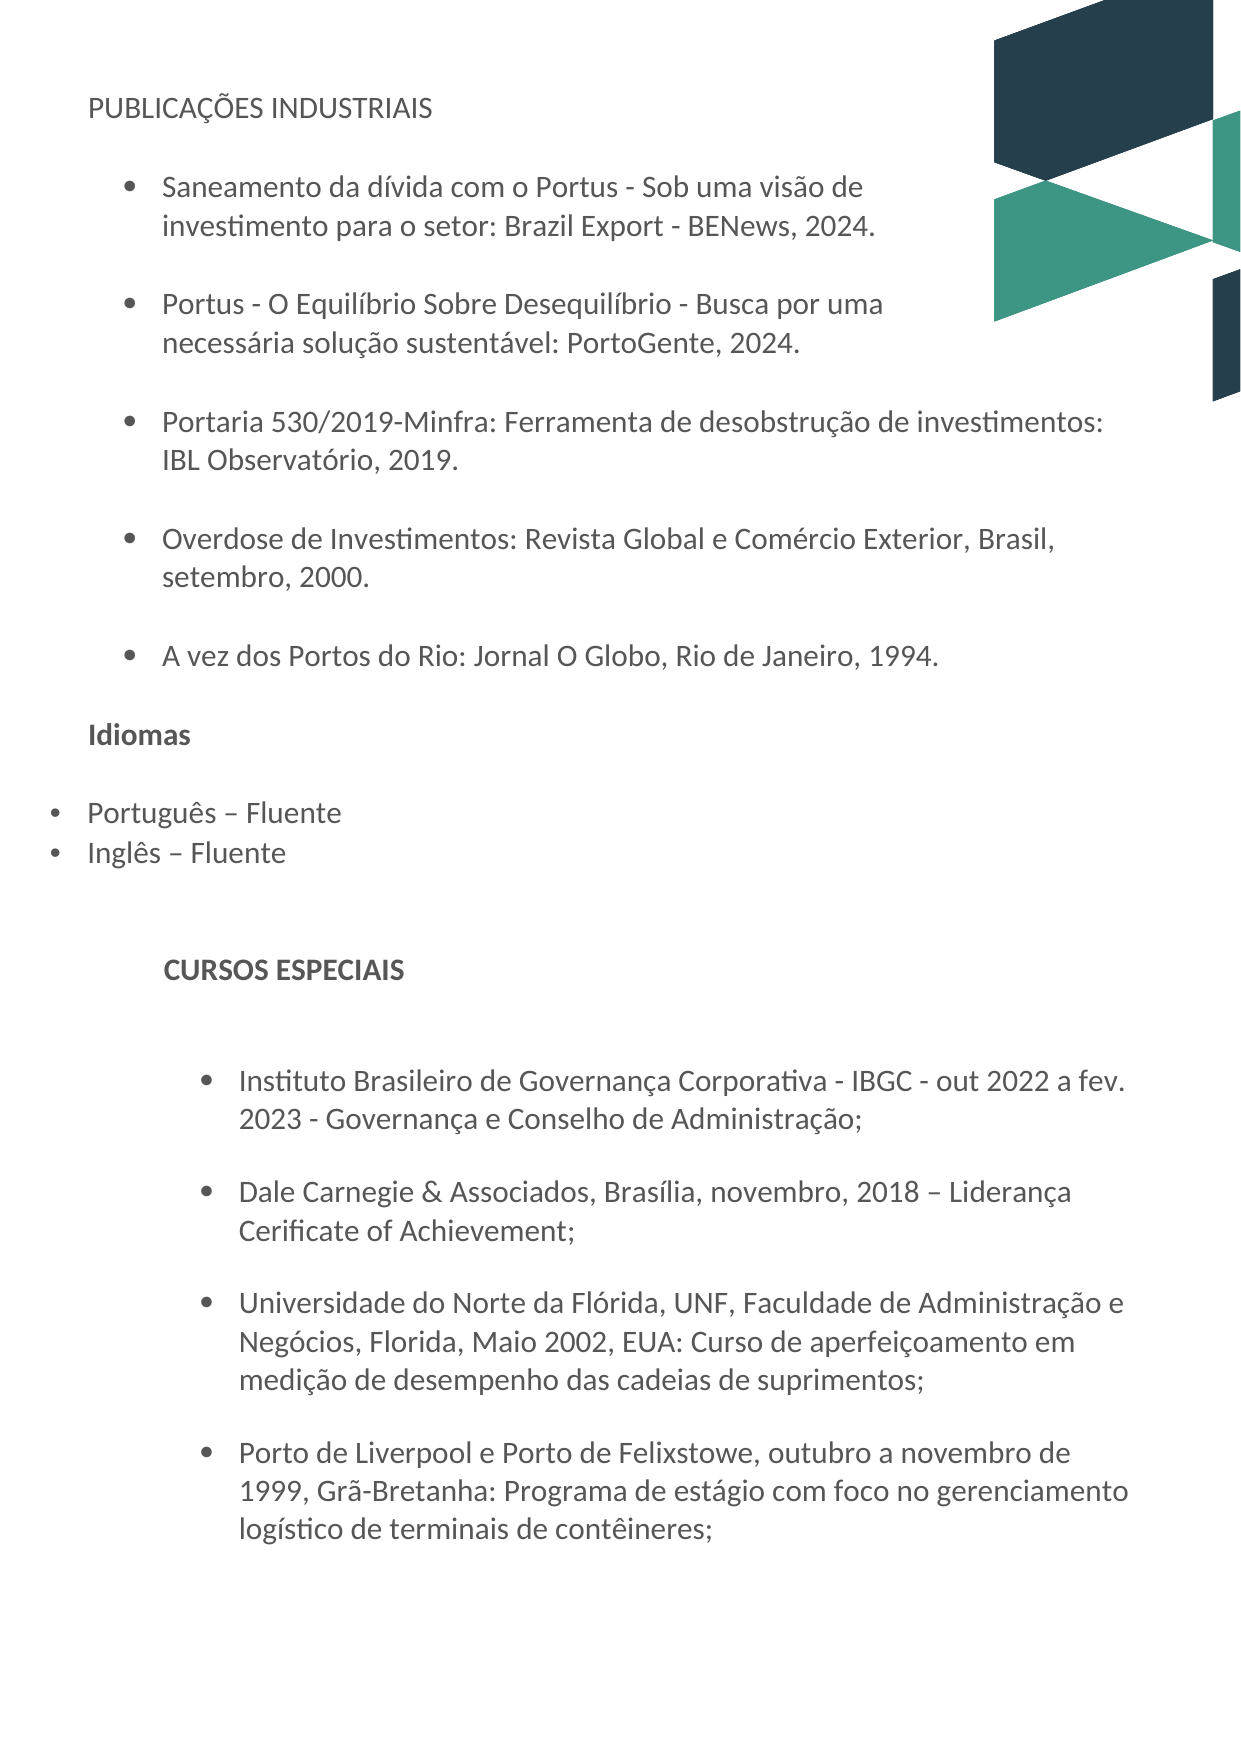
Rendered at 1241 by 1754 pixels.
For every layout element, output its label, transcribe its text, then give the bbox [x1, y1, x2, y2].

list Instituto Brasileiro de Governança Corporativa - IBGC - out 2022 a fev. 2023 - Governança e Conselho de Administração; [201, 1061, 1147, 1138]
list Saneamento da dívida com o Portus - Sob uma visão de investimento para o setor: Brazil Export - BENews, 2024. [124, 167, 1043, 244]
list Overdose de Investimentos: Revista Global e Comércio Exterior, Brasil, setembro, 2000. [124, 519, 1147, 595]
text Idiomas [88, 715, 1147, 753]
list Universidade do Norte da Flórida, UNF, Faculdade de Administração e Negócios, Florida, Maio 2002, EUA: Curso de aperfeiçoamento em medição de desempenho das cadeias de suprimentos; [201, 1284, 1147, 1398]
list Dale Carnegie & Associados, Brasília, novembro, 2018 – Liderança Cerificate of Achievement; [201, 1172, 1147, 1249]
list A vez dos Portos do Rio: Jornal O Globo, Rio de Janeiro, 1994. [124, 636, 1147, 674]
list Portus - O Equilíbrio Sobre Desequilíbrio - Busca por uma necessária solução sustentável: PortoGente, 2024. [124, 284, 1147, 361]
text PUBLICAÇÕES INDUSTRIAIS [88, 88, 994, 127]
list Porto de Liverpool e Porto de Felixstowe, outubro a novembro de 1999, Grã-Bretanha: Programa de estágio com foco no gerenciamento logístico de terminais de contêineres; [201, 1433, 1147, 1547]
list Português – Fluente [49, 793, 1147, 832]
text CURSOS ESPECIAIS [163, 950, 1147, 1026]
list Inglês – Fluente [49, 833, 1147, 871]
list Portaria 530/2019-Minfra: Ferramenta de desobstrução de investimentos: IBL Observatório, 2019. [124, 402, 1147, 478]
list [1048, 167, 1147, 216]
